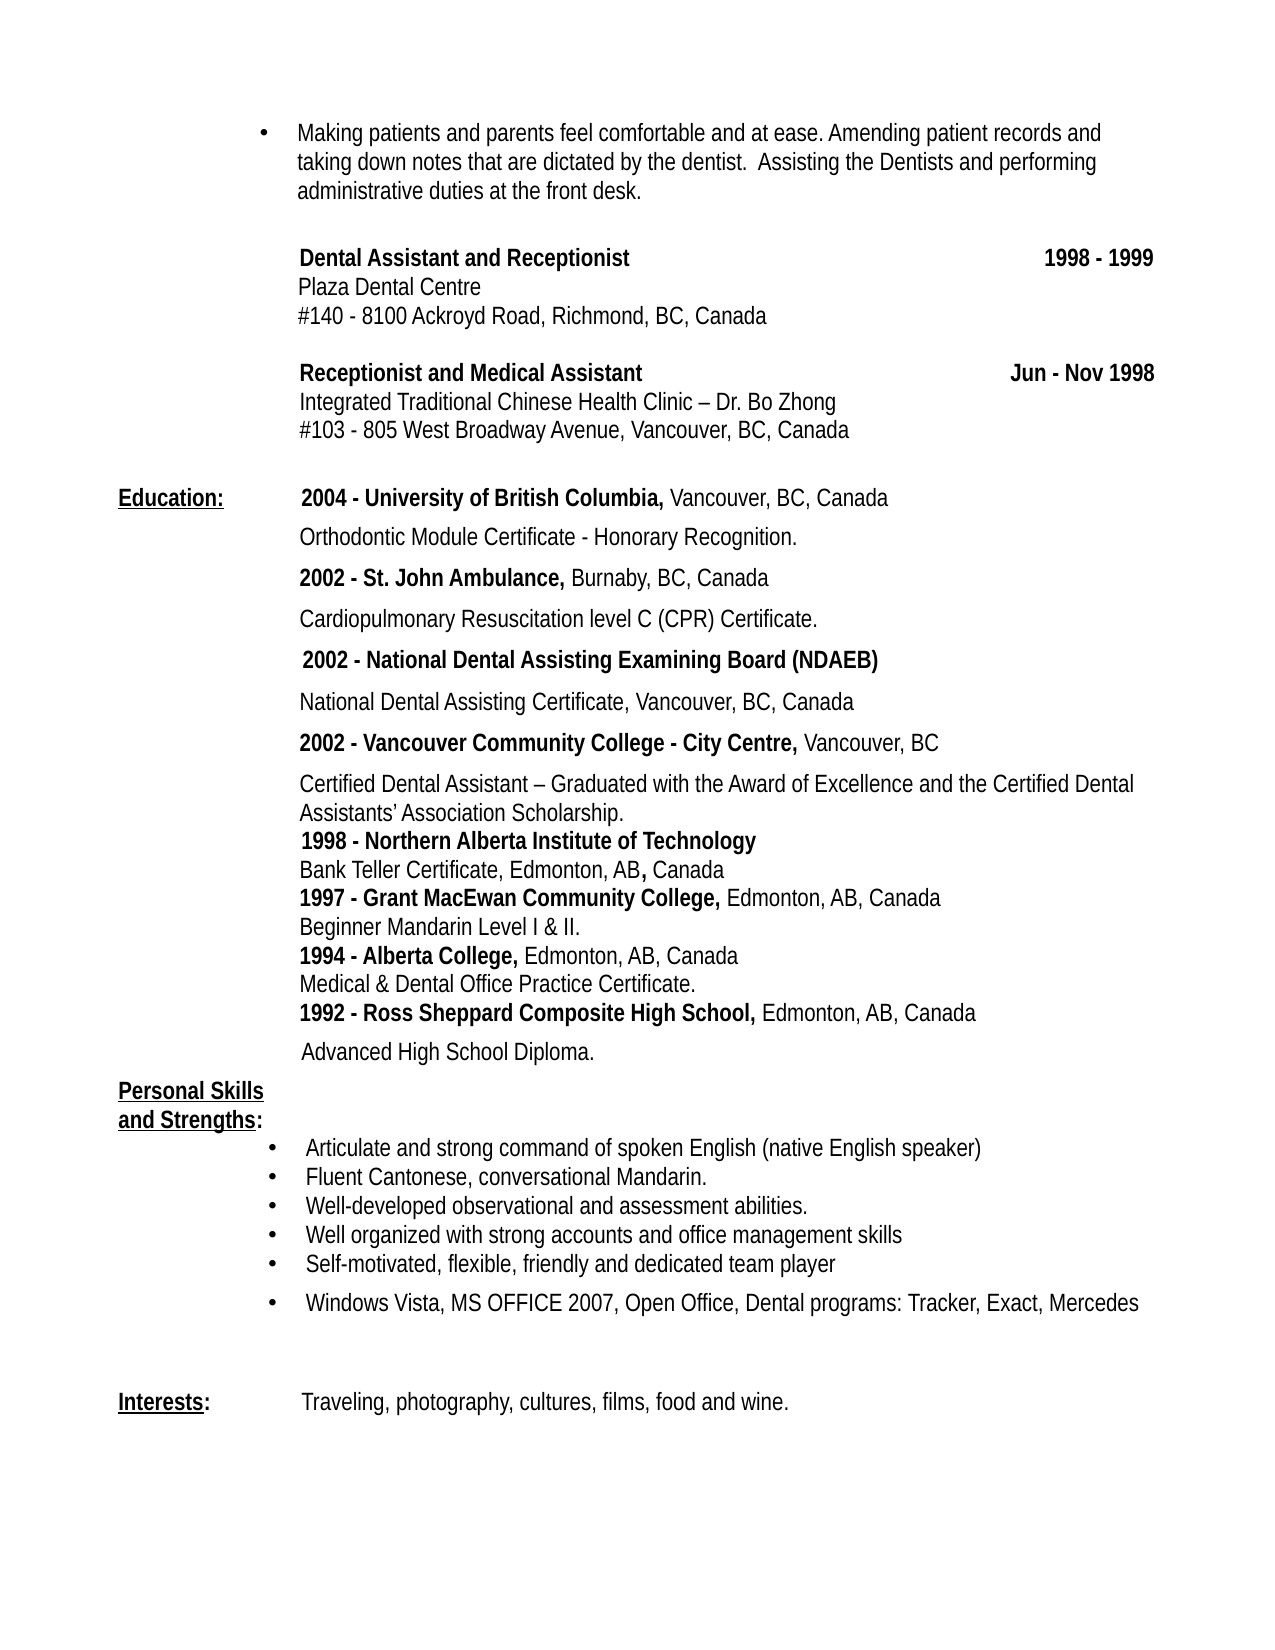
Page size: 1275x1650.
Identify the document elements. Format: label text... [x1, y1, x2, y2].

text Interests: Traveling, photography, cultures, films, food and wine. [118, 1387, 1157, 1416]
text Medical & Dental Office Practice Certificate. [118, 969, 1157, 998]
subtitle Beginner Mandarin Level I & II. [209, 912, 1157, 941]
text Bank Teller Certificate, Edmonton, AB, Canada [299, 855, 1157, 883]
list Making patients and parents feel comfortable and at ease. Amending patient records and taking down notes that are dictated by the dentist. Assisting the Dentists and performing administrative duties at the front desk. [259, 118, 1157, 204]
text Certified Dental Assistant – Graduated with the Award of Excellence and the Certified Dental Assistants’ Association Scholarship. [299, 769, 1157, 826]
text National Dental Assisting Certificate, Vancouver, BC, Canada [271, 687, 1157, 715]
text 1997 - Grant MacEwan Community College, Edmonton, AB, Canada [118, 883, 1157, 912]
text 2002 - Vancouver Community College - City Centre, Vancouver, BC [118, 728, 1157, 756]
text 2002 - St. John Ambulance, Burnaby, BC, Canada [118, 563, 1157, 592]
text 1994 - Alberta College, Edmonton, AB, Canada [118, 941, 1157, 969]
list Advanced High School Diploma. [117, 1037, 1157, 1066]
text 1998 - Northern Alberta Institute of Technology [118, 826, 1157, 855]
list Articulate and strong command of spoken English (native English speaker) [268, 1133, 1157, 1162]
text 2002 - National Dental Assisting Examining Board (NDAEB) [274, 645, 1157, 674]
text 1992 - Ross Sheppard Composite High School, Edmonton, AB, Canada [118, 998, 1157, 1027]
text #140 - 8100 Ackroyd Road, Richmond, BC, Canada [118, 301, 1157, 329]
text Personal Skills [118, 1076, 1157, 1105]
list Education: 2004 - University of British Columbia, Vancouver, BC, Canada [117, 483, 1157, 512]
list Well organized with strong accounts and office management skills [268, 1220, 1157, 1249]
text and Strengths: [118, 1105, 1157, 1133]
text Plaza Dental Centre [118, 272, 1157, 301]
text Receptionist and Medical Assistant Jun - Nov 1998 [118, 358, 1157, 387]
subtitle Integrated Traditional Chinese Health Clinic – Dr. Bo Zhong [118, 387, 1157, 415]
text Orthodontic Module Certificate - Honorary Recognition. [118, 522, 1157, 551]
list Well-developed observational and assessment abilities. [268, 1191, 1157, 1220]
text Cardiopulmonary Resuscitation level C (CPR) Certificate. [118, 604, 1157, 633]
list Self-motivated, flexible, friendly and dedicated team player [268, 1249, 1157, 1278]
text Dental Assistant and Receptionist 1998 - 1999 [118, 243, 1157, 272]
list Fluent Cantonese, conversational Mandarin. [268, 1162, 1157, 1191]
list Windows Vista, MS OFFICE 2007, Open Office, Dental programs: Tracker, Exact, Mercedes [268, 1288, 1157, 1317]
subtitle #103 - 805 West Broadway Avenue, Vancouver, BC, Canada [209, 415, 1157, 444]
